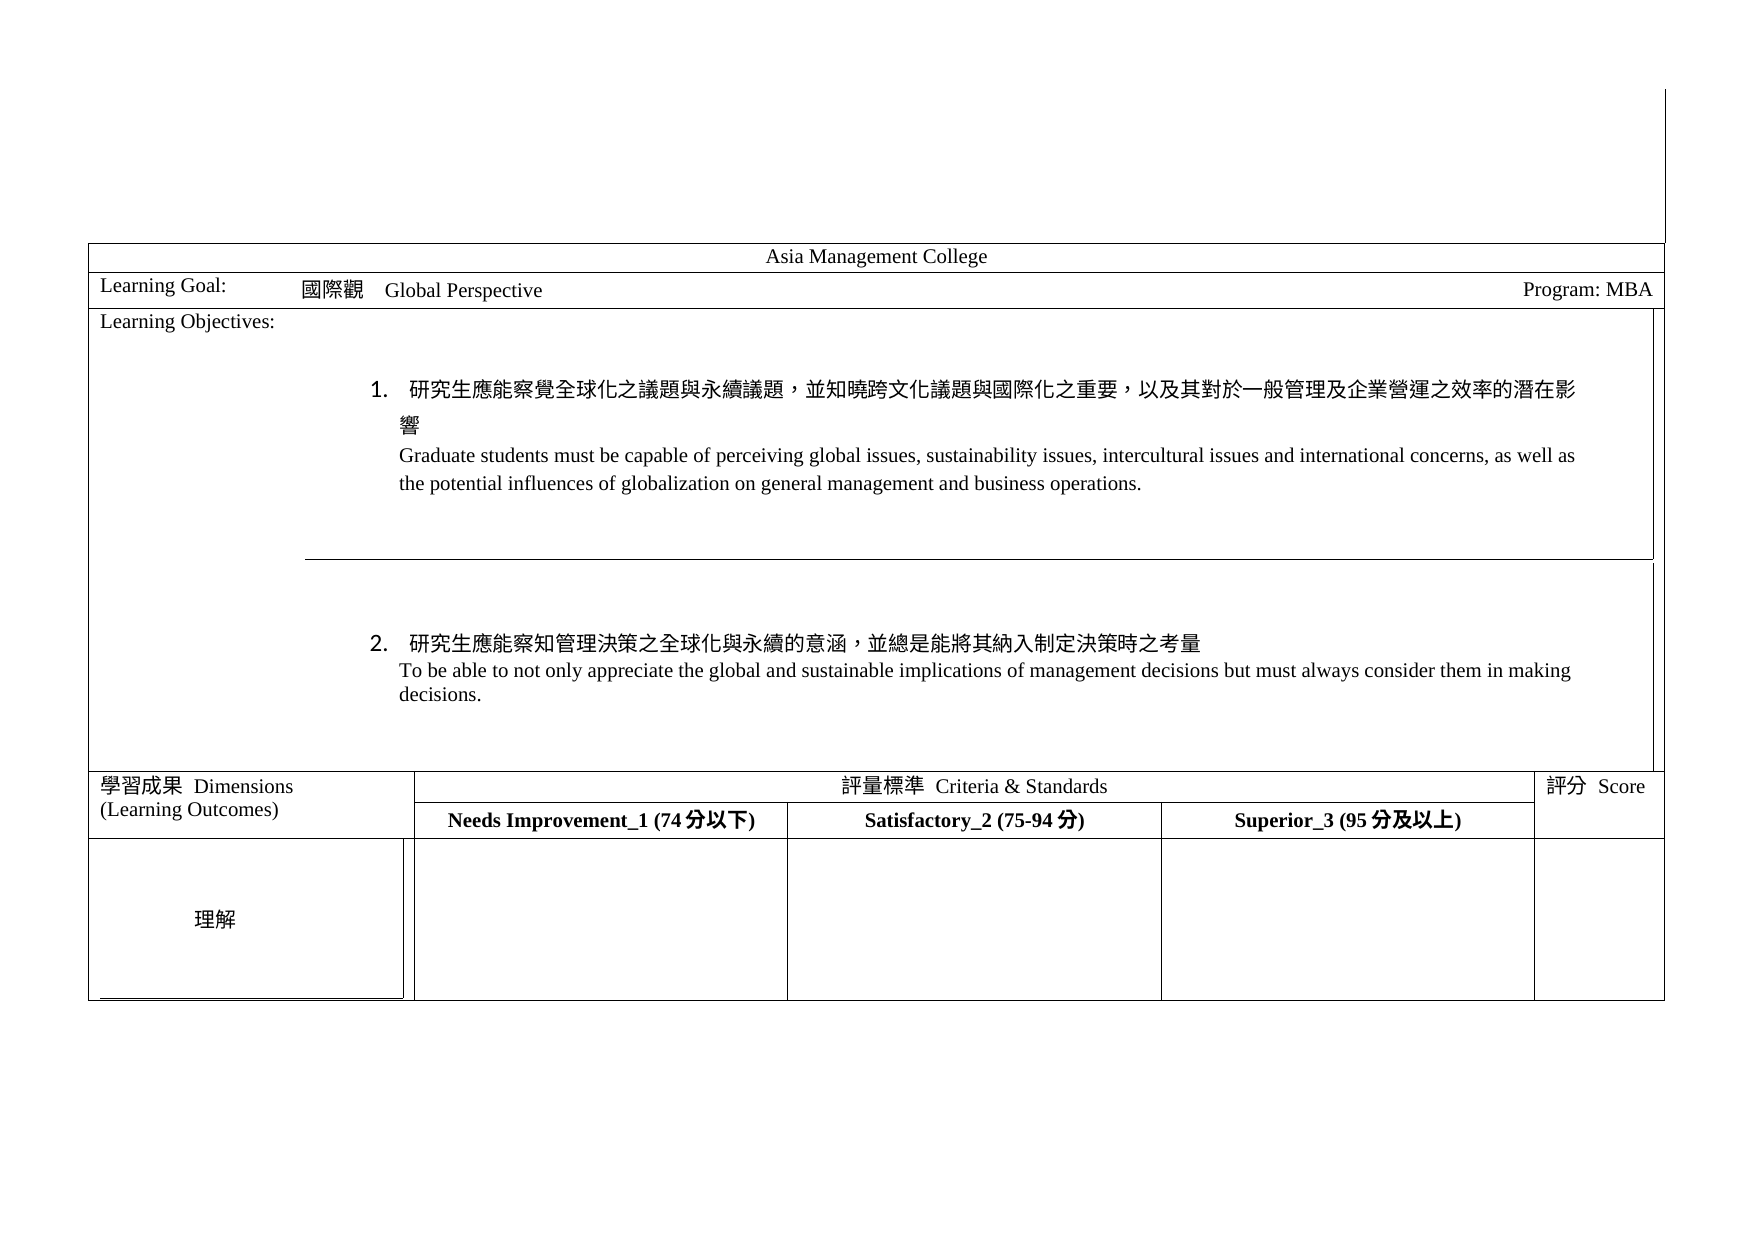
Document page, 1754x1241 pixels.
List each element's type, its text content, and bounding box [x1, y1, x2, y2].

table_cell 國際觀 Global Perspective [290, 273, 1403, 308]
table_cell Superior_3 (95分及以上) [1162, 803, 1534, 838]
table_cell [415, 839, 787, 1000]
table_cell Needs Improvement_1 (74分以下) [415, 803, 787, 838]
table_cell Learning Goal: [89, 273, 290, 308]
table_cell [788, 839, 1161, 1000]
table_cell Satisfactory_2 (75-94分) [788, 803, 1161, 838]
table_cell [1535, 839, 1664, 1000]
table_cell [1162, 839, 1534, 1000]
table_cell 學習成果 Dimensions (Learning Outcomes) [89, 772, 414, 838]
table_cell 研究生應能察覺全球化之議題與永續議題，並知曉跨文化議題與國際化之重要，以及其對於一般管理及企業營運之效率的潛在影響 Graduate students must be capable of perceiving global issues, sustainability issues, intercultural issues and international concerns, as well as the potential influences of globalization on general management and business operations. 研究生應能察知管理決策之全球化與永續的意涵，並總是能將其納入制定決策時之考量 To be able to not only appreciate the global and sustainable implications of management decisions but must always consider them in making decisions. [290, 309, 1664, 771]
table_cell 永續對全球企業營運影響之理解 (例如利害關係人、社會或環境) Understanding of impacts of sustainability on global business operations (e.g. stakeholders, society or environment) [89, 839, 414, 1000]
table_header Asia Management College [89, 244, 1664, 272]
table_cell 評量標準 Criteria & Standards [415, 772, 1534, 802]
table_cell Learning Objectives: [89, 309, 290, 771]
table_cell Program: MBA [1403, 273, 1664, 308]
table_cell 評分 Score [1535, 772, 1664, 838]
